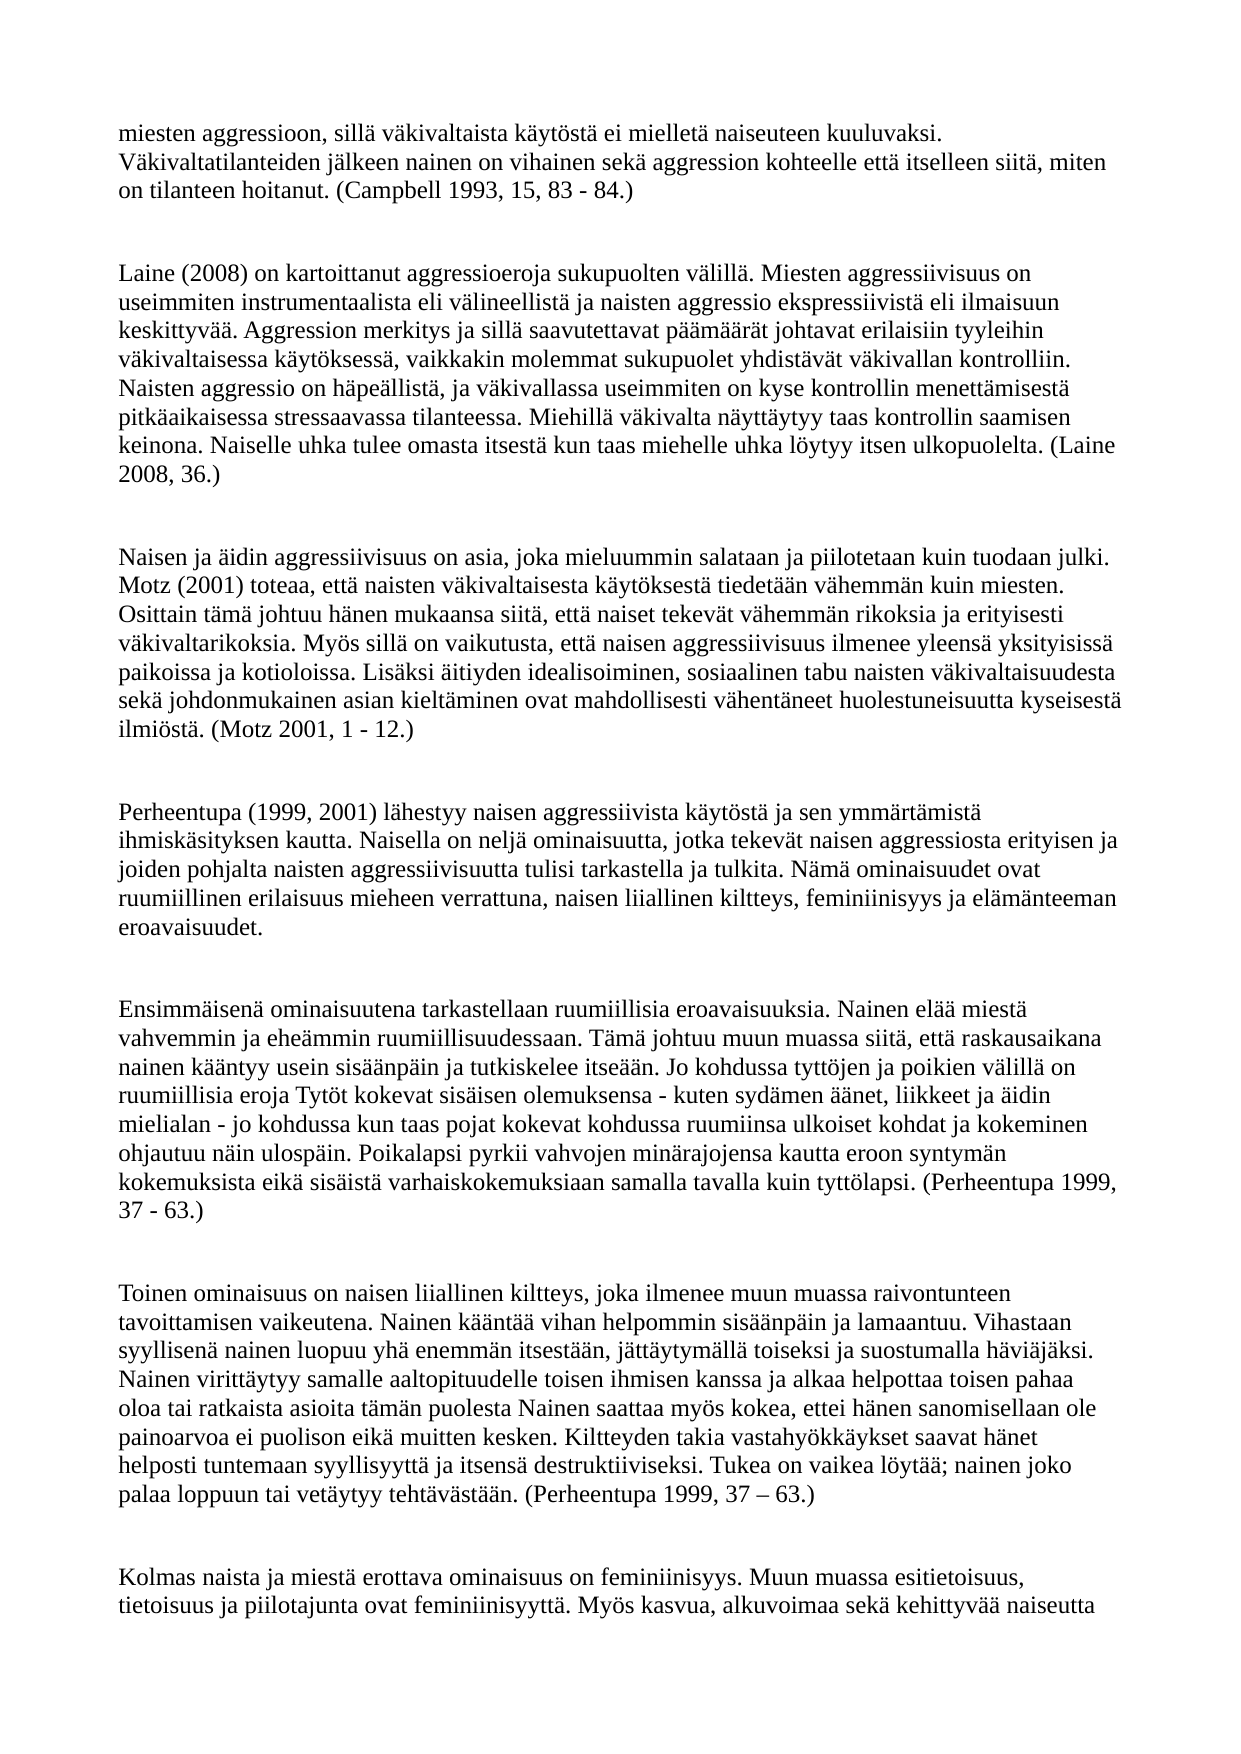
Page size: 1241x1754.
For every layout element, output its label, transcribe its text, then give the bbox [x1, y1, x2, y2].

text Naisen ja äidin aggressiivisuus on asia, joka mieluummin salataan ja piilotetaan kuin tuodaan julki. Motz (2001) toteaa, että naisten väkivaltaisesta käytöksestä tiedetään vähemmän kuin miesten. Osittain tämä johtuu hänen mukaansa siitä, että naiset tekevät vähemmän rikoksia ja erityisesti väkivaltarikoksia. Myös sillä on vaikutusta, että naisen aggressiivisuus ilmenee yleensä yksityisissä paikoissa ja kotioloissa. Lisäksi äitiyden idealisoiminen, sosiaalinen tabu naisten väkivaltaisuudesta sekä johdonmukainen asian kieltäminen ovat mahdollisesti vähentäneet huolestuneisuutta kyseisestä ilmiöstä. (Motz 2001, 1 - 12.) [118, 542, 1122, 743]
text Ensimmäisenä ominaisuutena tarkastellaan ruumiillisia eroavaisuuksia. Nainen elää miestä vahvemmin ja eheämmin ruumiillisuudessaan. Tämä johtuu muun muassa siitä, että raskausaikana nainen kääntyy usein sisäänpäin ja tutkiskelee itseään. Jo kohdussa tyttöjen ja poikien välillä on ruumiillisia eroja Tytöt kokevat sisäisen olemuksensa - kuten sydämen äänet, liikkeet ja äidin mielialan - jo kohdussa kun taas pojat kokevat kohdussa ruumiinsa ulkoiset kohdat ja kokeminen ohjautuu näin ulospäin. Poikalapsi pyrkii vahvojen minärajojensa kautta eroon syntymän kokemuksista eikä sisäistä varhaiskokemuksiaan samalla tavalla kuin tyttölapsi. (Perheentupa 1999, 37 - 63.) [118, 994, 1122, 1224]
text Laine (2008) on kartoittanut aggressioeroja sukupuolten välillä. Miesten aggressiivisuus on useimmiten instrumentaalista eli välineellistä ja naisten aggressio ekspressiivistä eli ilmaisuun keskittyvää. Aggression merkitys ja sillä saavutettavat päämäärät johtavat erilaisiin tyyleihin väkivaltaisessa käytöksessä, vaikkakin molemmat sukupuolet yhdistävät väkivallan kontrolliin. Naisten aggressio on häpeällistä, ja väkivallassa useimmiten on kyse kontrollin menettämisestä pitkäaikaisessa stressaavassa tilanteessa. Miehillä väkivalta näyttäytyy taas kontrollin saamisen keinona. Naiselle uhka tulee omasta itsestä kun taas miehelle uhka löytyy itsen ulkopuolelta. (Laine 2008, 36.) [118, 258, 1122, 488]
text Toinen ominaisuus on naisen liiallinen kiltteys, joka ilmenee muun muassa raivontunteen tavoittamisen vaikeutena. Nainen kääntää vihan helpommin sisäänpäin ja lamaantuu. Vihastaan syyllisenä nainen luopuu yhä enemmän itsestään, jättäytymällä toiseksi ja suostumalla häviäjäksi. Nainen virittäytyy samalle aaltopituudelle toisen ihmisen kanssa ja alkaa helpottaa toisen pahaa oloa tai ratkaista asioita tämän puolesta Nainen saattaa myös kokea, ettei hänen sanomisellaan ole painoarvoa ei puolison eikä muitten kesken. Kiltteyden takia vastahyökkäykset saavat hänet helposti tuntemaan syyllisyyttä ja itsensä destruktiiviseksi. Tukea on vaikea löytää; nainen joko palaa loppuun tai vetäytyy tehtävästään. (Perheentupa 1999, 37 – 63.) [118, 1278, 1122, 1508]
text Kolmas naista ja miestä erottava ominaisuus on feminiinisyys. Muun muassa esitietoisuus, tietoisuus ja piilotajunta ovat feminiinisyyttä. Myös kasvua, alkuvoimaa sekä kehittyvää naiseutta [118, 1562, 1122, 1619]
text Perheentupa (1999, 2001) lähestyy naisen aggressiivista käytöstä ja sen ymmärtämistä ihmiskäsityksen kautta. Naisella on neljä ominaisuutta, jotka tekevät naisen aggressiosta erityisen ja joiden pohjalta naisten aggressiivisuutta tulisi tarkastella ja tulkita. Nämä ominaisuudet ovat ruumiillinen erilaisuus mieheen verrattuna, naisen liiallinen kiltteys, feminiinisyys ja elämänteeman eroavaisuudet. [118, 797, 1122, 941]
text miesten aggressioon, sillä väkivaltaista käytöstä ei mielletä naiseuteen kuuluvaksi. Väkivaltatilanteiden jälkeen nainen on vihainen sekä aggression kohteelle että itselleen siitä, miten on tilanteen hoitanut. (Campbell 1993, 15, 83 - 84.) [118, 118, 1122, 204]
